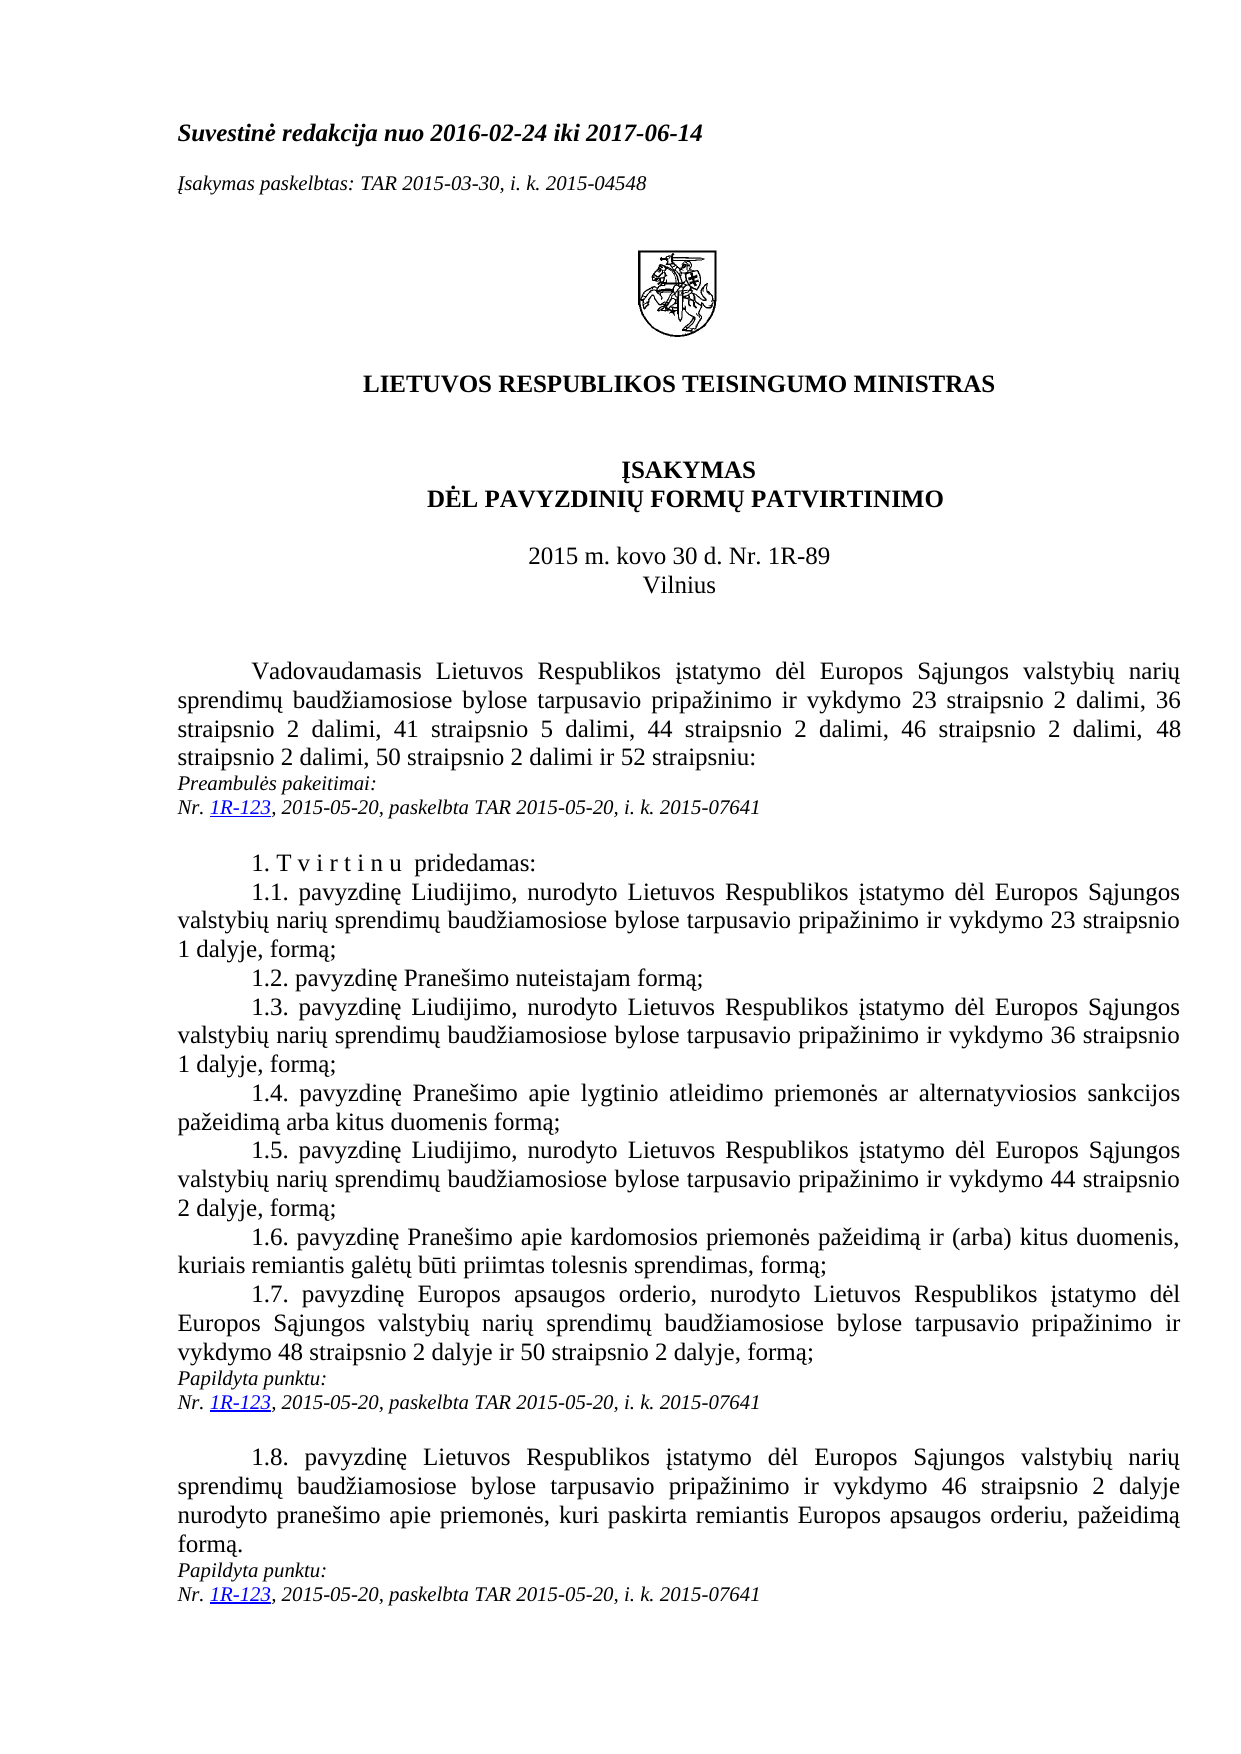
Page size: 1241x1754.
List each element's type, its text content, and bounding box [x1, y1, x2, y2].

text Nr. 1R-123, 2015-05-20, paskelbta TAR 2015-05-20, i. k. 2015-07641 [177, 1390, 1181, 1414]
text Papildyta punktu: [177, 1557, 1181, 1582]
text 1.4. pavyzdinę Pranešimo apie lygtinio atleidimo priemonės ar alternatyviosios sankcijos pažeidimą arba kitus duomenis formą; [177, 1078, 1181, 1136]
text 1.7. pavyzdinę Europos apsaugos orderio, nurodyto Lietuvos Respublikos įstatymo dėl Europos Sąjungos valstybių narių sprendimų baudžiamosiose bylose tarpusavio pripažinimo ir vykdymo 48 straipsnio 2 dalyje ir 50 straipsnio 2 dalyje, formą; [177, 1279, 1181, 1366]
text Papildyta punktu: [177, 1366, 1181, 1390]
text 1.2. pavyzdinę Pranešimo nuteistajam formą; [177, 963, 1181, 992]
text Suvestinė redakcija nuo 2016-02-24 iki 2017-06-14 [177, 118, 1181, 147]
text LIETUVOS RESPUBLIKOS TEISINGUMO MINISTRAS [177, 369, 1181, 397]
text Nr. 1R-123, 2015-05-20, paskelbta TAR 2015-05-20, i. k. 2015-07641 [177, 795, 1181, 819]
text 1. T v i r t i n u pridedamas: [177, 848, 1181, 877]
text 1.6. pavyzdinę Pranešimo apie kardomosios priemonės pažeidimą ir (arba) kitus duomenis, kuriais remiantis galėtų būti priimtas tolesnis sprendimas, formą; [177, 1222, 1181, 1279]
text Vadovaudamasis Lietuvos Respublikos įstatymo dėl Europos Sąjungos valstybių narių sprendimų baudžiamosiose bylose tarpusavio pripažinimo ir vykdymo 23 straipsnio 2 dalimi, 36 straipsnio 2 dalimi, 41 straipsnio 5 dalimi, 44 straipsnio 2 dalimi, 46 straipsnio 2 dalimi, 48 straipsnio 2 dalimi, 50 straipsnio 2 dalimi ir 52 straipsniu: [177, 656, 1181, 771]
text Vilnius [177, 570, 1181, 599]
text 1.5. pavyzdinę Liudijimo, nurodyto Lietuvos Respublikos įstatymo dėl Europos Sąjungos valstybių narių sprendimų baudžiamosiose bylose tarpusavio pripažinimo ir vykdymo 44 straipsnio 2 dalyje, formą; [177, 1136, 1181, 1222]
text 1.8. pavyzdinę Lietuvos Respublikos įstatymo dėl Europos Sąjungos valstybių narių sprendimų baudžiamosiose bylose tarpusavio pripažinimo ir vykdymo 46 straipsnio 2 dalyje nurodyto pranešimo apie priemonės, kuri paskirta remiantis Europos apsaugos orderiu, pažeidimą formą. [177, 1442, 1181, 1557]
text Įsakymas [196, 455, 1181, 484]
text 1.1. pavyzdinę Liudijimo, nurodyto Lietuvos Respublikos įstatymo dėl Europos Sąjungos valstybių narių sprendimų baudžiamosiose bylose tarpusavio pripažinimo ir vykdymo 23 straipsnio 1 dalyje, formą; [177, 877, 1181, 963]
text DĖL pavyzdinių formų patvirtinimo [196, 484, 1181, 512]
text Nr. 1R-123, 2015-05-20, paskelbta TAR 2015-05-20, i. k. 2015-07641 [177, 1582, 1181, 1606]
text Įsakymas paskelbtas: TAR 2015-03-30, i. k. 2015-04548 [177, 171, 1181, 195]
text 2015 m. kovo 30 d. Nr. 1R-89 [177, 541, 1181, 570]
text Preambulės pakeitimai: [177, 771, 1181, 795]
text 1.3. pavyzdinę Liudijimo, nurodyto Lietuvos Respublikos įstatymo dėl Europos Sąjungos valstybių narių sprendimų baudžiamosiose bylose tarpusavio pripažinimo ir vykdymo 36 straipsnio 1 dalyje, formą; [177, 992, 1181, 1078]
